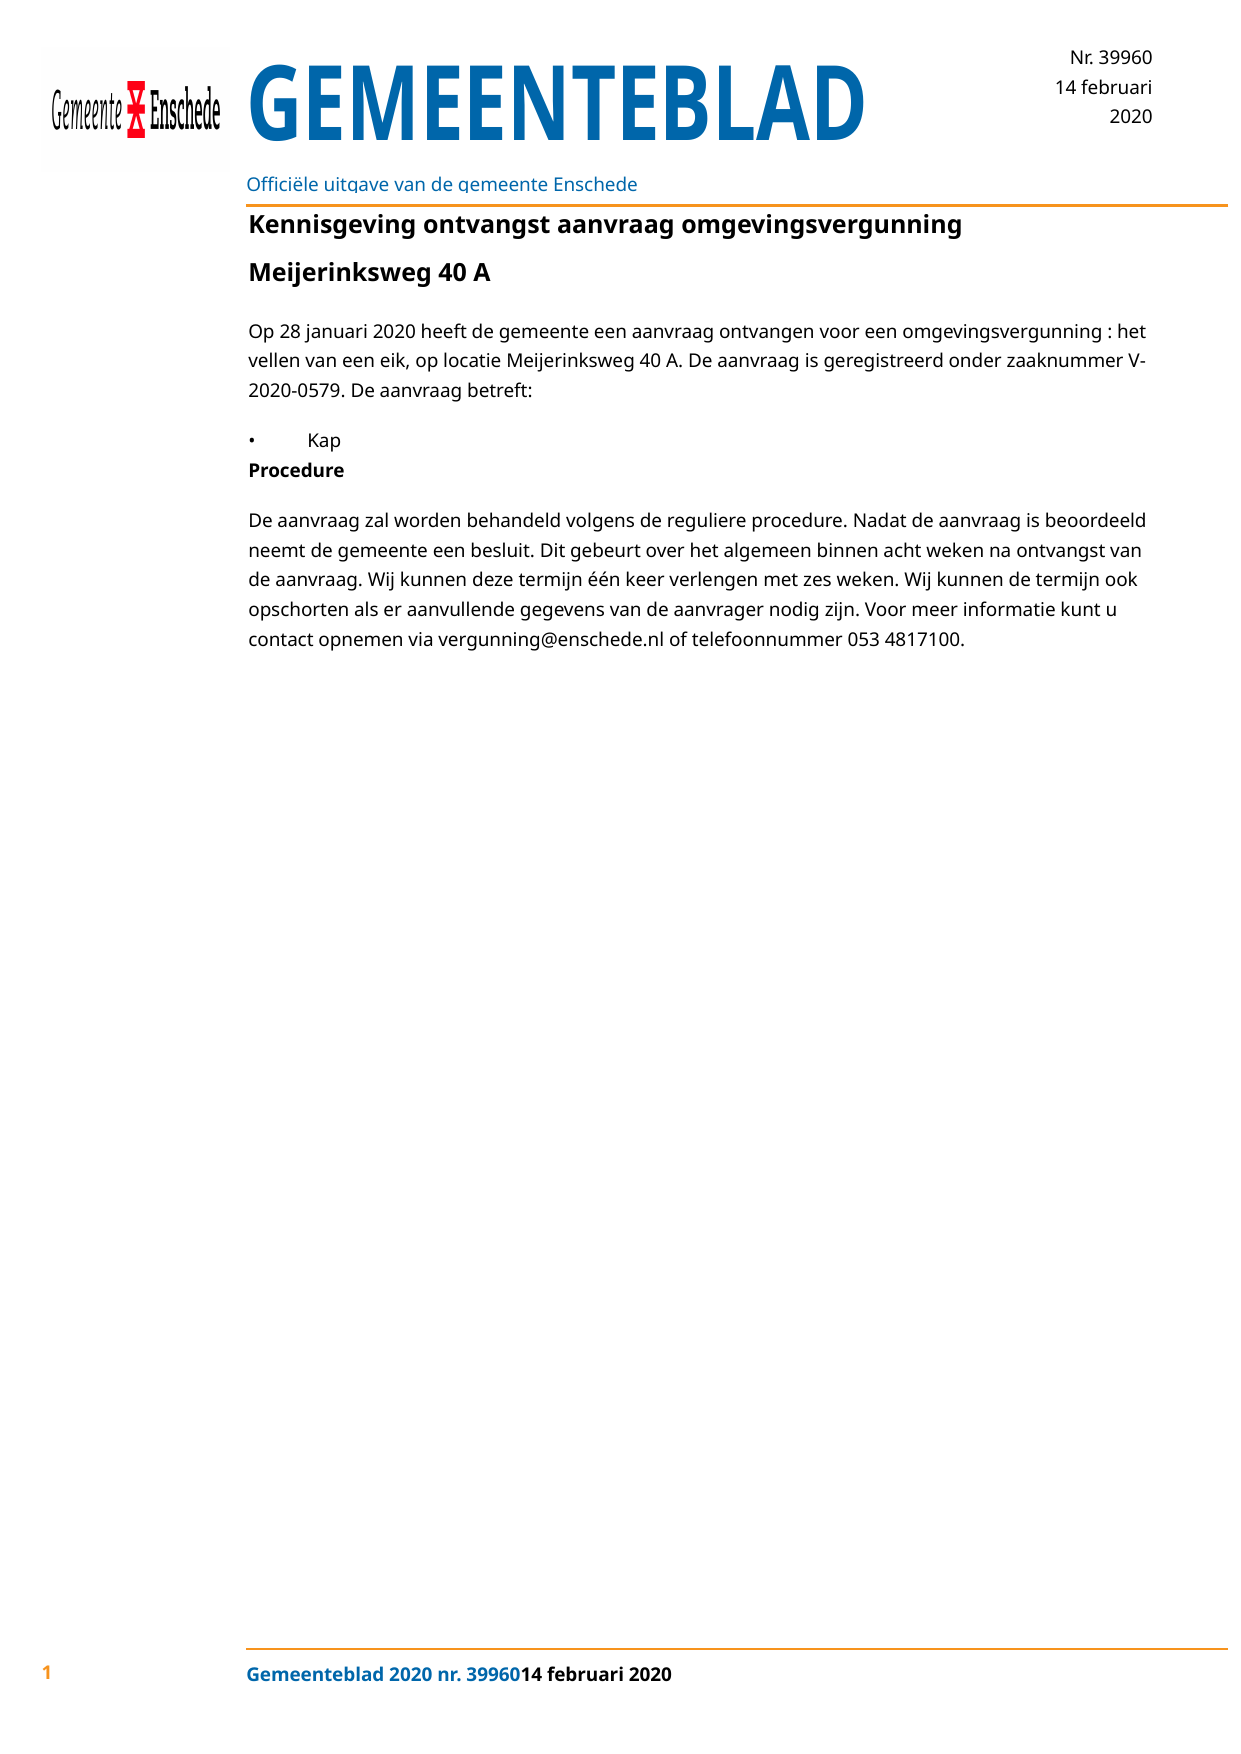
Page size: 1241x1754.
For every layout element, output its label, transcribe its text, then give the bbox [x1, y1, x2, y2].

picture [41, 47, 231, 172]
list Kap [248, 427, 1152, 453]
text Kennisgeving ontvangst aanvraag omgevingsvergunning Meijerinksweg 40 A [248, 207, 1152, 288]
text Op 28 januari 2020 heeft de gemeente een aanvraag ontvangen voor een omgevingsvergunning : het vellen van een eik, op locatie Meijerinksweg 40 A. De aanvraag is geregistreerd onder zaaknummer V-2020-0579. De aanvraag betreft: [248, 318, 1152, 403]
text Procedure [248, 457, 1152, 483]
text De aanvraag zal worden behandeld volgens de reguliere procedure. Nadat de aanvraag is beoordeeld neemt de gemeente een besluit. Dit gebeurt over het algemeen binnen acht weken na ontvangst van de aanvraag. Wij kunnen deze termijn één keer verlengen met zes weken. Wij kunnen de termijn ook opschorten als er aanvullende gegevens van de aanvrager nodig zijn. Voor meer informatie kunt u contact opnemen via vergunning@enschede.nl of telefoonnummer 053 4817100. [248, 507, 1152, 652]
